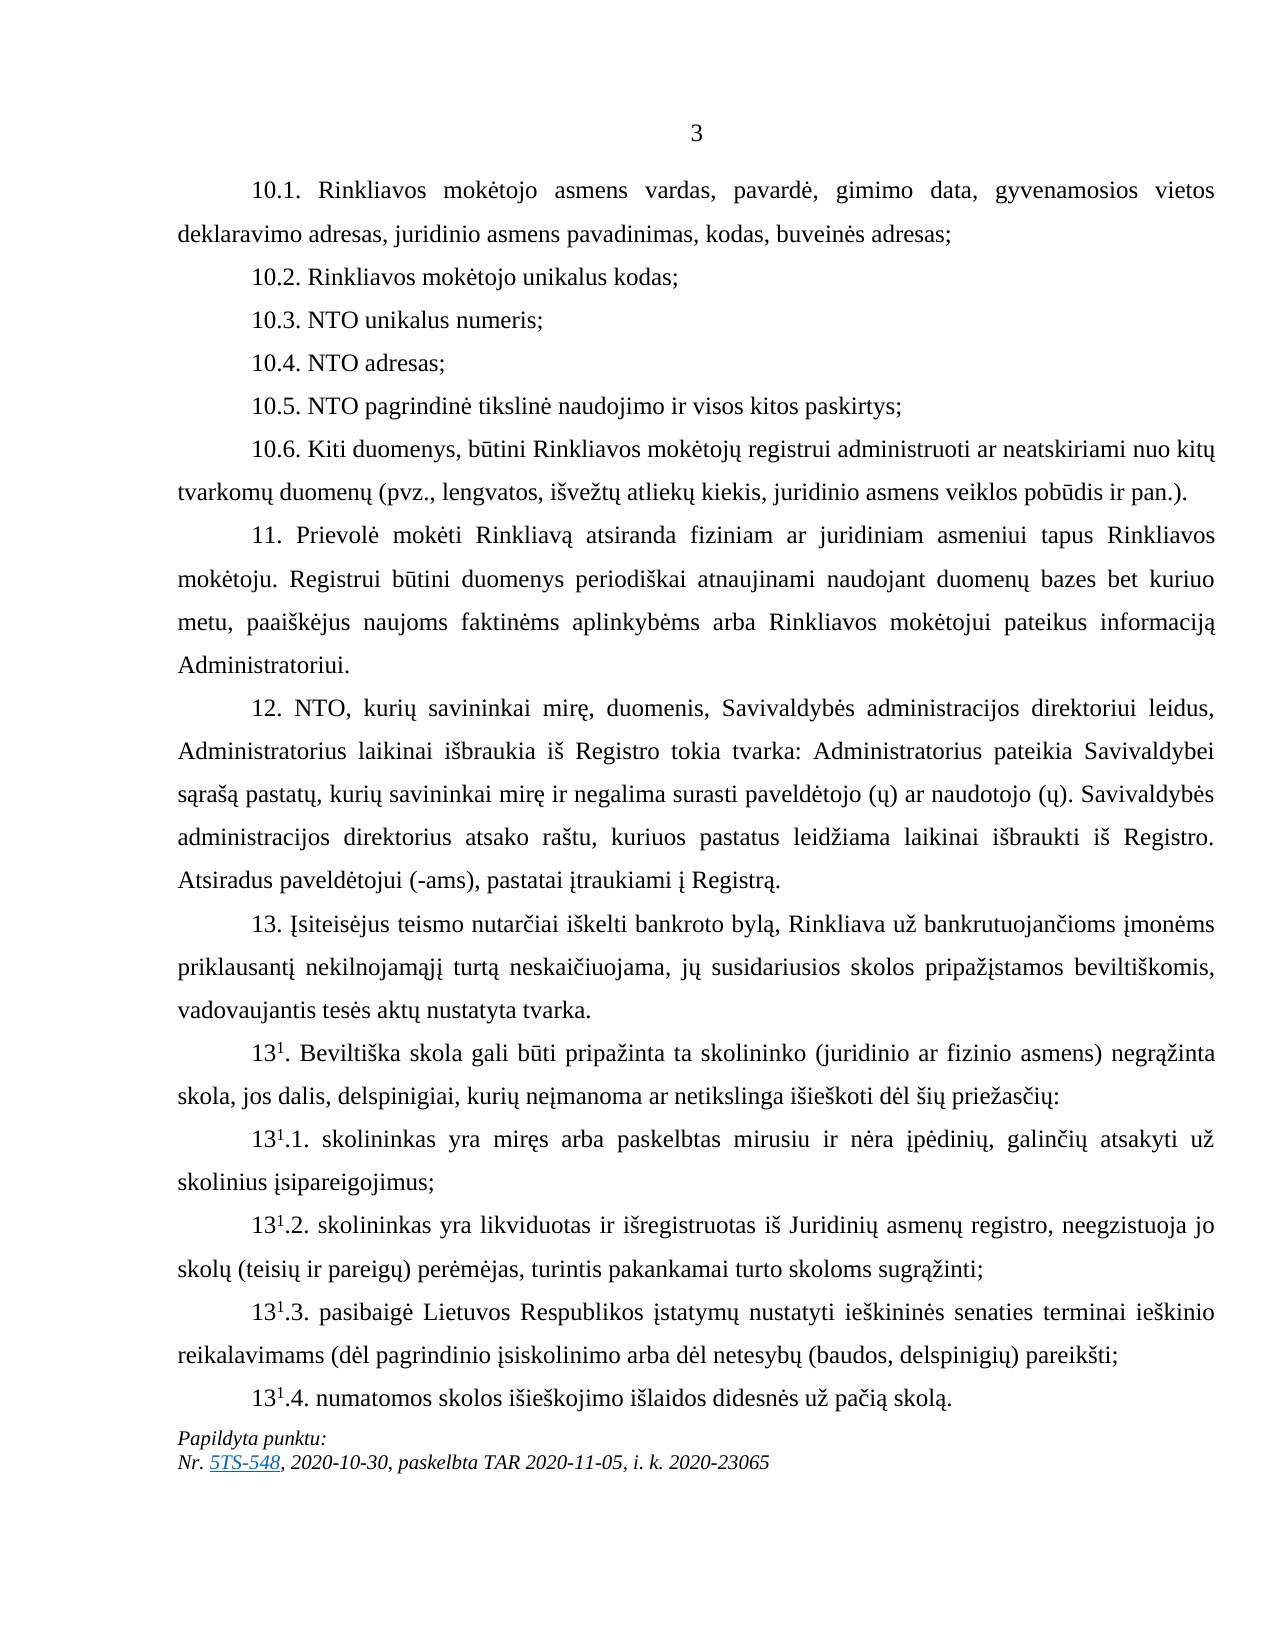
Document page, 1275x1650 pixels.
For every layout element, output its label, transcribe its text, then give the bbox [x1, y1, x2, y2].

text 12. NTO, kurių savininkai mirę, duomenis, Savivaldybės administracijos direktoriui leidus, Administratorius laikinai išbraukia iš Registro tokia tvarka: Administratorius pateikia Savivaldybei sąrašą pastatų, kurių savininkai mirę ir negalima surasti paveldėtojo (ų) ar naudotojo (ų). Savivaldybės administracijos direktorius atsako raštu, kuriuos pastatus leidžiama laikinai išbraukti iš Registro. Atsiradus paveldėtojui (-ams), pastatai įtraukiami į Registrą. [177, 693, 1216, 894]
text 131. Beviltiška skola gali būti pripažinta ta skolininko (juridinio ar fizinio asmens) negrąžinta skola, jos dalis, delspinigiai, kurių neįmanoma ar netikslinga išieškoti dėl šių priežasčių: [177, 1038, 1216, 1110]
text 131.1. skolininkas yra miręs arba paskelbtas mirusiu ir nėra įpėdinių, galinčių atsakyti už skolinius įsipareigojimus; [177, 1124, 1216, 1196]
text 10.1. Rinkliavos mokėtojo asmens vardas, pavardė, gimimo data, gyvenamosios vietos deklaravimo adresas, juridinio asmens pavadinimas, kodas, buveinės adresas; [177, 176, 1216, 247]
text 11. Prievolė mokėti Rinkliavą atsiranda fiziniam ar juridiniam asmeniui tapus Rinkliavos mokėtoju. Registrui būtini duomenys periodiškai atnaujinami naudojant duomenų bazes bet kuriuo metu, paaiškėjus naujoms faktinėms aplinkybėms arba Rinkliavos mokėtojui pateikus informaciją Administratoriui. [177, 521, 1216, 679]
text 10.2. Rinkliavos mokėtojo unikalus kodas; [177, 262, 1216, 291]
text Papildyta punktu: [177, 1426, 1216, 1450]
text 10.4. NTO adresas; [177, 348, 1216, 377]
text 10.3. NTO unikalus numeris; [177, 305, 1216, 334]
text 131.2. skolininkas yra likviduotas ir išregistruotas iš Juridinių asmenų registro, neegzistuoja jo skolų (teisių ir pareigų) perėmėjas, turintis pakankamai turto skoloms sugrąžinti; [177, 1211, 1216, 1282]
text 10.6. Kiti duomenys, būtini Rinkliavos mokėtojų registrui administruoti ar neatskiriami nuo kitų tvarkomų duomenų (pvz., lengvatos, išvežtų atliekų kiekis, juridinio asmens veiklos pobūdis ir pan.). [177, 434, 1216, 506]
text 131.4. numatomos skolos išieškojimo išlaidos didesnės už pačią skolą. [177, 1383, 1216, 1412]
text 10.5. NTO pagrindinė tikslinė naudojimo ir visos kitos paskirtys; [177, 391, 1216, 420]
text Nr. 5TS-548, 2020-10-30, paskelbta TAR 2020-11-05, i. k. 2020-23065 [177, 1450, 1216, 1474]
text 13. Įsiteisėjus teismo nutarčiai iškelti bankroto bylą, Rinkliava už bankrutuojančioms įmonėms priklausantį nekilnojamąjį turtą neskaičiuojama, jų susidariusios skolos pripažįstamos beviltiškomis, vadovaujantis tesės aktų nustatyta tvarka. [177, 909, 1216, 1024]
text 131.3. pasibaigė Lietuvos Respublikos įstatymų nustatyti ieškininės senaties terminai ieškinio reikalavimams (dėl pagrindinio įsiskolinimo arba dėl netesybų (baudos, delspinigių) pareikšti; [177, 1297, 1216, 1369]
